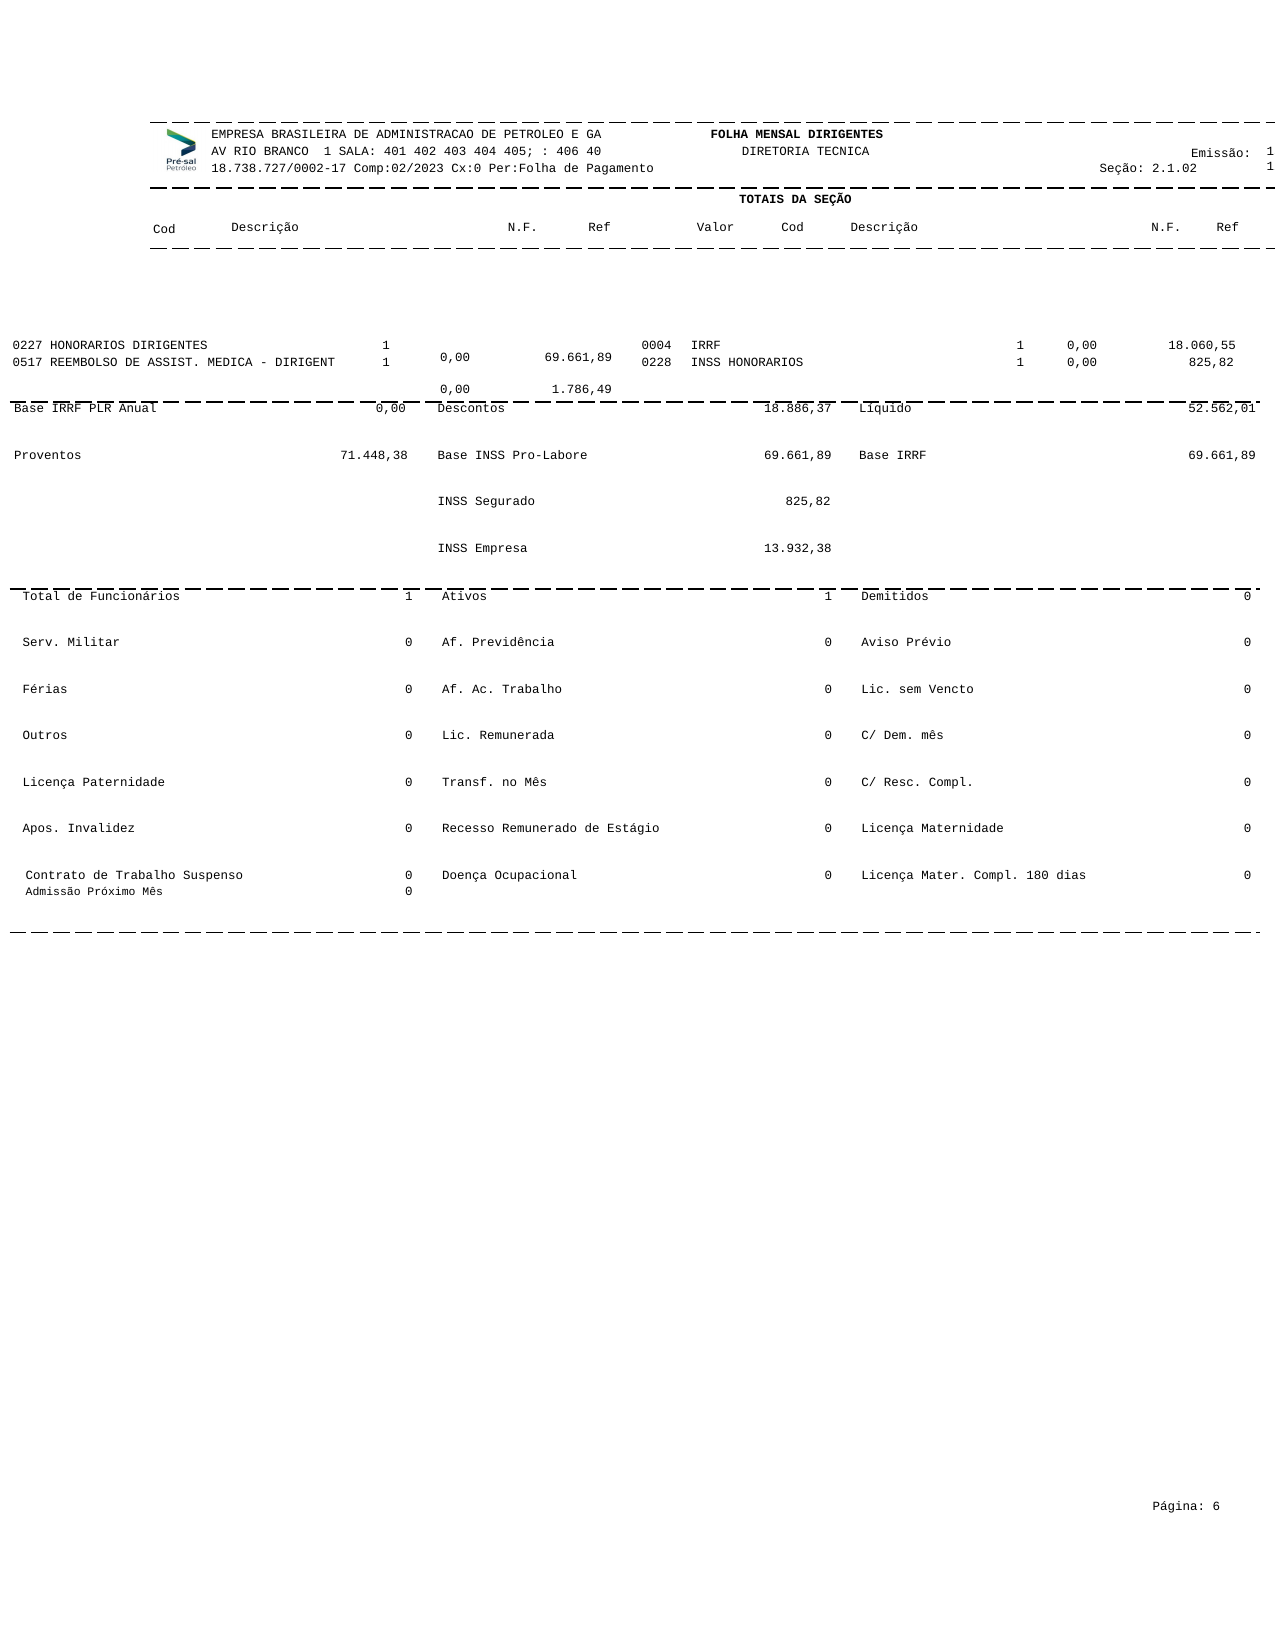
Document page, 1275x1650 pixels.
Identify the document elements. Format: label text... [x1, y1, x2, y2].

table_cell Af. Ac. Trabalho [438, 683, 641, 729]
table_cell [1067, 449, 1168, 495]
table_cell [1016, 729, 1067, 776]
table_cell Contrato de Trabalho Suspenso [10, 869, 340, 885]
table_cell 18.886,37 [691, 401, 859, 449]
table_cell TOTAIS DA SEÇÃO Valor Cod Descrição [697, 187, 1099, 248]
table_cell [859, 495, 1016, 542]
table_cell 0 [340, 869, 437, 885]
table_cell [1016, 401, 1067, 449]
table_cell [641, 776, 691, 822]
table_cell [1067, 822, 1168, 869]
table_cell Af. Previdência [438, 636, 641, 683]
table_cell [641, 588, 691, 636]
table_cell 0 [1168, 869, 1259, 885]
table_cell [1168, 542, 1259, 588]
table_header 1 1 [340, 339, 437, 401]
table_cell [1016, 636, 1067, 683]
table_cell 0 [340, 822, 437, 869]
table_cell [1067, 495, 1168, 542]
table_cell 13.932,38 [691, 542, 859, 588]
table_cell 0,00 [340, 401, 437, 449]
table_header 1 1 [1016, 339, 1067, 401]
table_cell [1067, 588, 1168, 636]
table_cell [1016, 776, 1067, 822]
table_cell 0 [340, 683, 437, 729]
table_cell 0 [1168, 588, 1259, 636]
table_cell [641, 729, 691, 776]
table_cell Líquido [859, 401, 1016, 449]
table_cell Base INSS Pro-Labore [438, 449, 641, 495]
table_cell 0 [340, 729, 437, 776]
table_cell 0 [340, 776, 437, 822]
table_cell Demitidos [859, 588, 1016, 636]
table_cell [1067, 636, 1168, 683]
table_cell [10, 495, 340, 542]
table_cell [1168, 495, 1259, 542]
table_cell Descontos [438, 401, 641, 449]
table_cell 0 [340, 885, 437, 932]
table_cell Licença Paternidade [10, 776, 340, 822]
table_cell 52.562,01 [1168, 401, 1259, 449]
table_cell [1016, 449, 1067, 495]
table_cell 0 [691, 776, 859, 822]
table_cell 69.661,89 [1168, 449, 1259, 495]
table_header EMPRESA BRASILEIRA DE ADMINISTRACAO DE PETROLEO E GA AV RIO BRANCO 1 SALA: 401 402 403 404 405; : 406 40 18.738.727/0002-17 Comp:02/2023 Cx:0 Per:Folha de Pagamento [211, 122, 697, 187]
table_header 0004 0228 [641, 339, 691, 401]
table_cell Lic. sem Vencto [859, 683, 1016, 729]
table_cell 0 [1168, 822, 1259, 869]
table_cell 69.661,89 [691, 449, 859, 495]
table_cell Férias [10, 683, 340, 729]
table_cell Descrição N.F. Ref [211, 187, 697, 248]
table_cell 0 [691, 683, 859, 729]
table_cell [1067, 683, 1168, 729]
table_cell [340, 495, 437, 542]
table_header [150, 122, 211, 187]
table_cell Valor [1266, 189, 1275, 248]
table_cell [438, 885, 691, 932]
table_cell INSS Empresa [438, 542, 641, 588]
table_cell [641, 495, 691, 542]
table_cell INSS Segurado [438, 495, 641, 542]
table_cell Base IRRF PLR Anual [10, 401, 340, 449]
table_cell 0 [691, 636, 859, 683]
table_cell [340, 542, 437, 588]
table_cell Recesso Remunerado de Estágio [438, 822, 691, 869]
table_cell 0 [691, 869, 859, 885]
table_cell [1067, 542, 1168, 588]
table_header 0227 HONORARIOS DIRIGENTES 0517 REEMBOLSO DE ASSIST. MEDICA - DIRIGENT [10, 339, 340, 401]
table_cell 0 [1168, 776, 1259, 822]
table_cell 0 [691, 729, 859, 776]
table_cell Apos. Invalidez [10, 822, 340, 869]
table_header [859, 339, 1016, 401]
table_cell Proventos [10, 449, 340, 495]
table_cell [1016, 495, 1067, 542]
table_cell [641, 401, 691, 449]
table_cell Transf. no Mês [438, 776, 641, 822]
table_cell 0 [1168, 729, 1259, 776]
table_header IRRF INSS HONORARIOS [691, 339, 859, 401]
table_cell Ativos [438, 588, 641, 636]
table_cell [1067, 729, 1168, 776]
table_header 18.060,55 825,82 [1168, 339, 1259, 401]
table_cell [10, 542, 340, 588]
table_cell 0 [340, 636, 437, 683]
table_header Emissão: Seção: 2.1.02 [1099, 122, 1266, 187]
table_cell [1016, 542, 1067, 588]
table_cell 1 [340, 588, 437, 636]
table_cell [1067, 776, 1168, 822]
table_cell 0 [1168, 636, 1259, 683]
table_cell Total de Funcionários [10, 588, 340, 636]
table_cell N.F. Ref [1099, 187, 1266, 248]
table_cell [1016, 588, 1067, 636]
table_cell [859, 542, 1016, 588]
table_cell Admissão Próximo Mês [10, 885, 340, 932]
table_cell 71.448,38 [340, 449, 437, 495]
table_cell Licença Maternidade [859, 822, 1016, 869]
table_cell C/ Resc. Compl. [859, 776, 1016, 822]
table_cell Aviso Prévio [859, 636, 1016, 683]
table_cell [641, 542, 691, 588]
table_header 0,00 69.661,89 0,00 1.786,49 [438, 339, 641, 401]
table_header FOLHA MENSAL DIRIGENTES DIRETORIA TECNICA [697, 122, 1099, 187]
table_cell [691, 885, 859, 932]
table_cell Outros [10, 729, 340, 776]
table_cell [859, 885, 1168, 932]
table_header 0,00 0,00 [1067, 339, 1168, 401]
table_cell [1016, 822, 1067, 869]
table_cell Doença Ocupacional [438, 869, 691, 885]
table_cell Serv. Militar [10, 636, 340, 683]
table_cell Lic. Remunerada [438, 729, 641, 776]
table_cell 0 [1168, 683, 1259, 729]
table_cell Licença Mater. Compl. 180 dias [859, 869, 1168, 885]
table_cell [1067, 401, 1168, 449]
table_cell C/ Dem. mês [859, 729, 1016, 776]
table_cell [1016, 683, 1067, 729]
table_cell 825,82 [691, 495, 859, 542]
table_cell [641, 449, 691, 495]
table_cell [641, 683, 691, 729]
table_cell [641, 636, 691, 683]
table_cell 1 [691, 588, 859, 636]
table_cell Cod [150, 187, 211, 248]
table_cell Base IRRF [859, 449, 1016, 495]
table_cell [1168, 885, 1259, 932]
table_cell 0 [691, 822, 859, 869]
